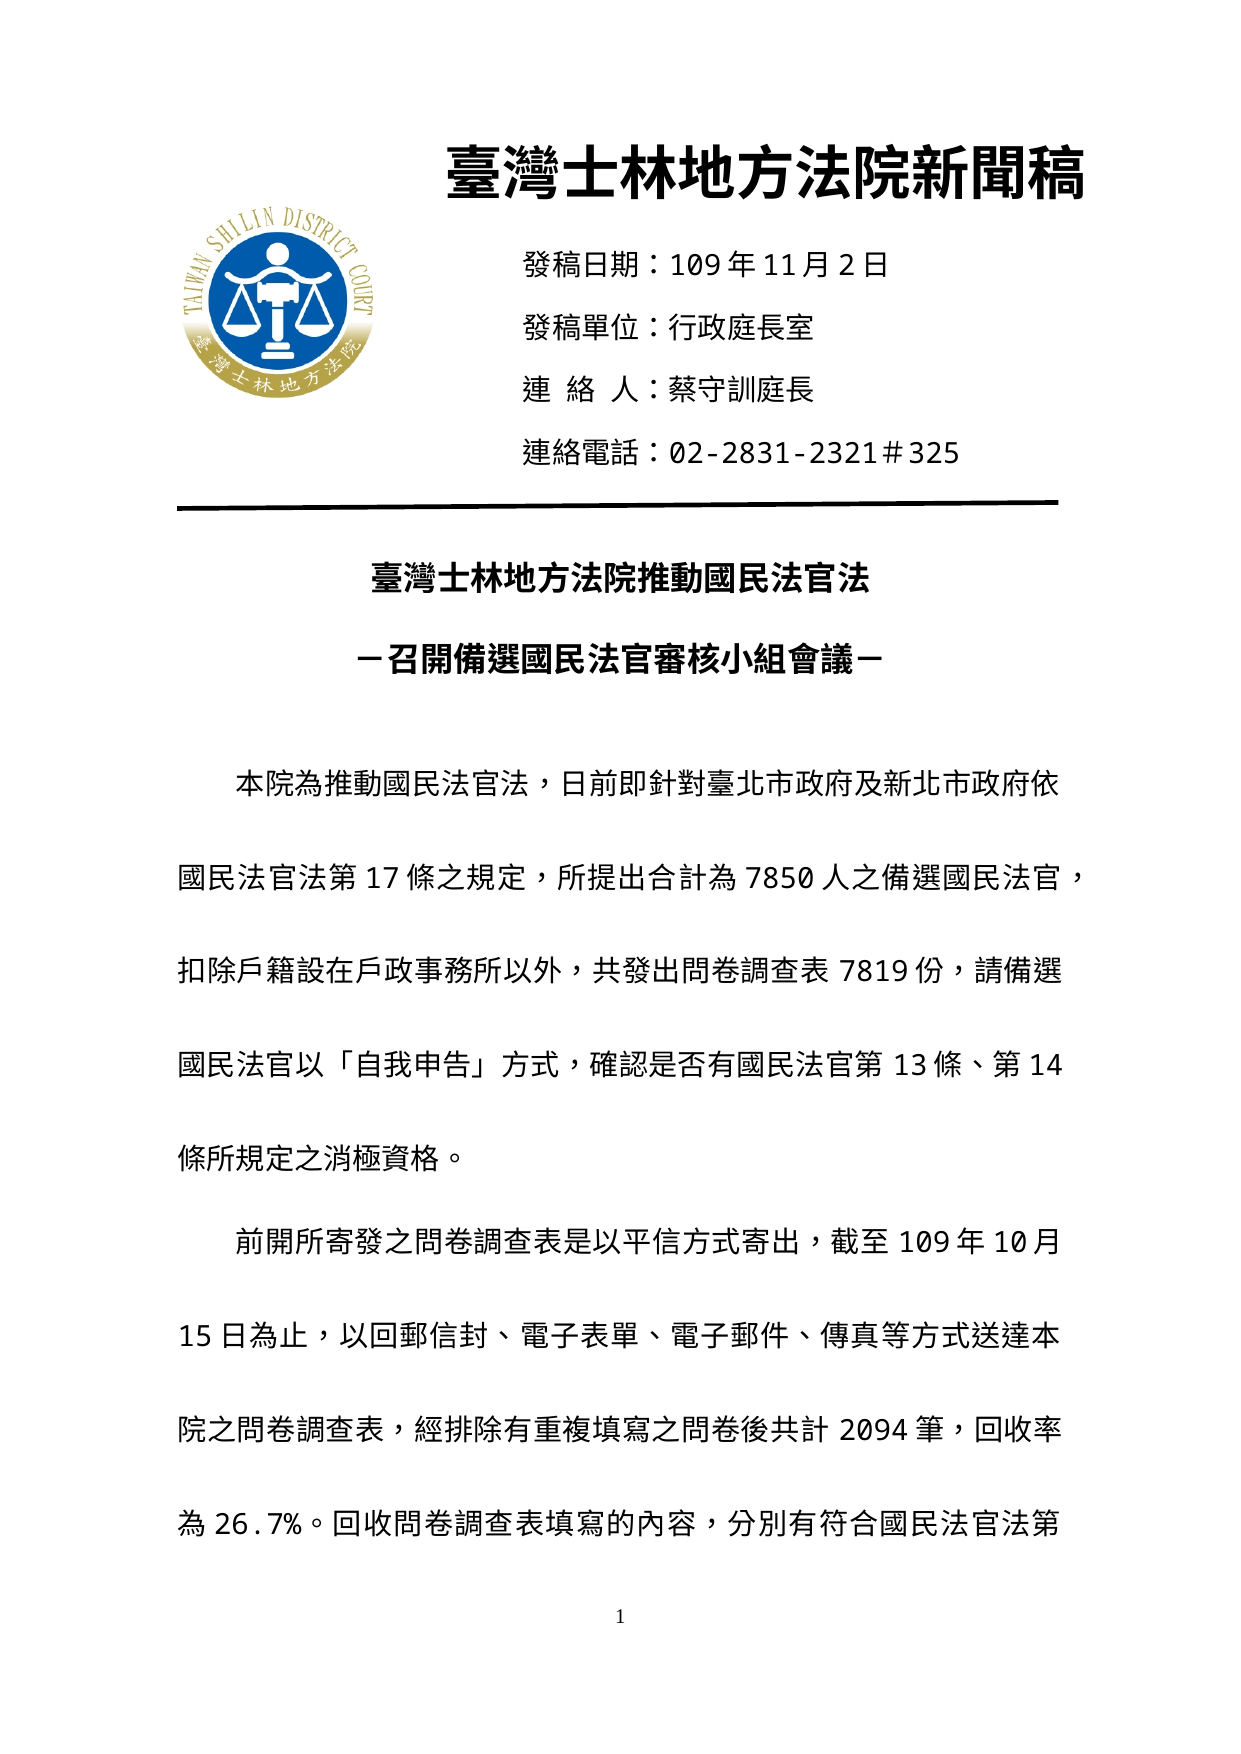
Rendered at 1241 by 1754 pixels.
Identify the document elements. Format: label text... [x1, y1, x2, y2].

text 前開所寄發之問卷調查表是以平信方式寄出，截至109年10月15日為止，以回郵信封、電子表單、電子郵件、傳真等方式送達本院之問卷調查表，經排除有重複填寫之問卷後共計2094筆，回收率為26.7%。回收問卷調查表填寫的內容，分別有符合國民法官法第 [177, 1199, 1063, 1542]
table_header [161, 96, 410, 471]
text －召開備選國民法官審核小組會議－ [177, 615, 1063, 677]
table_header 臺灣士林地方法院新聞稿 發稿日期：109年11月2日 發稿單位：行政庭長室 連 絡 人：蔡守訓庭長 連絡電話：02-2831-2321＃325 [410, 96, 1120, 471]
text 本院為推動國民法官法，日前即針對臺北市政府及新北市政府依國民法官法第17條之規定，所提出合計為7850人之備選國民法官，扣除戶籍設在戶政事務所以外，共發出問卷調查表7819份，請備選國民法官以「自我申告」方式，確認是否有國民法官第13條、第14條所規定之消極資格。 [177, 740, 1063, 1177]
text 臺灣士林地方法院推動國民法官法 [177, 534, 1063, 596]
